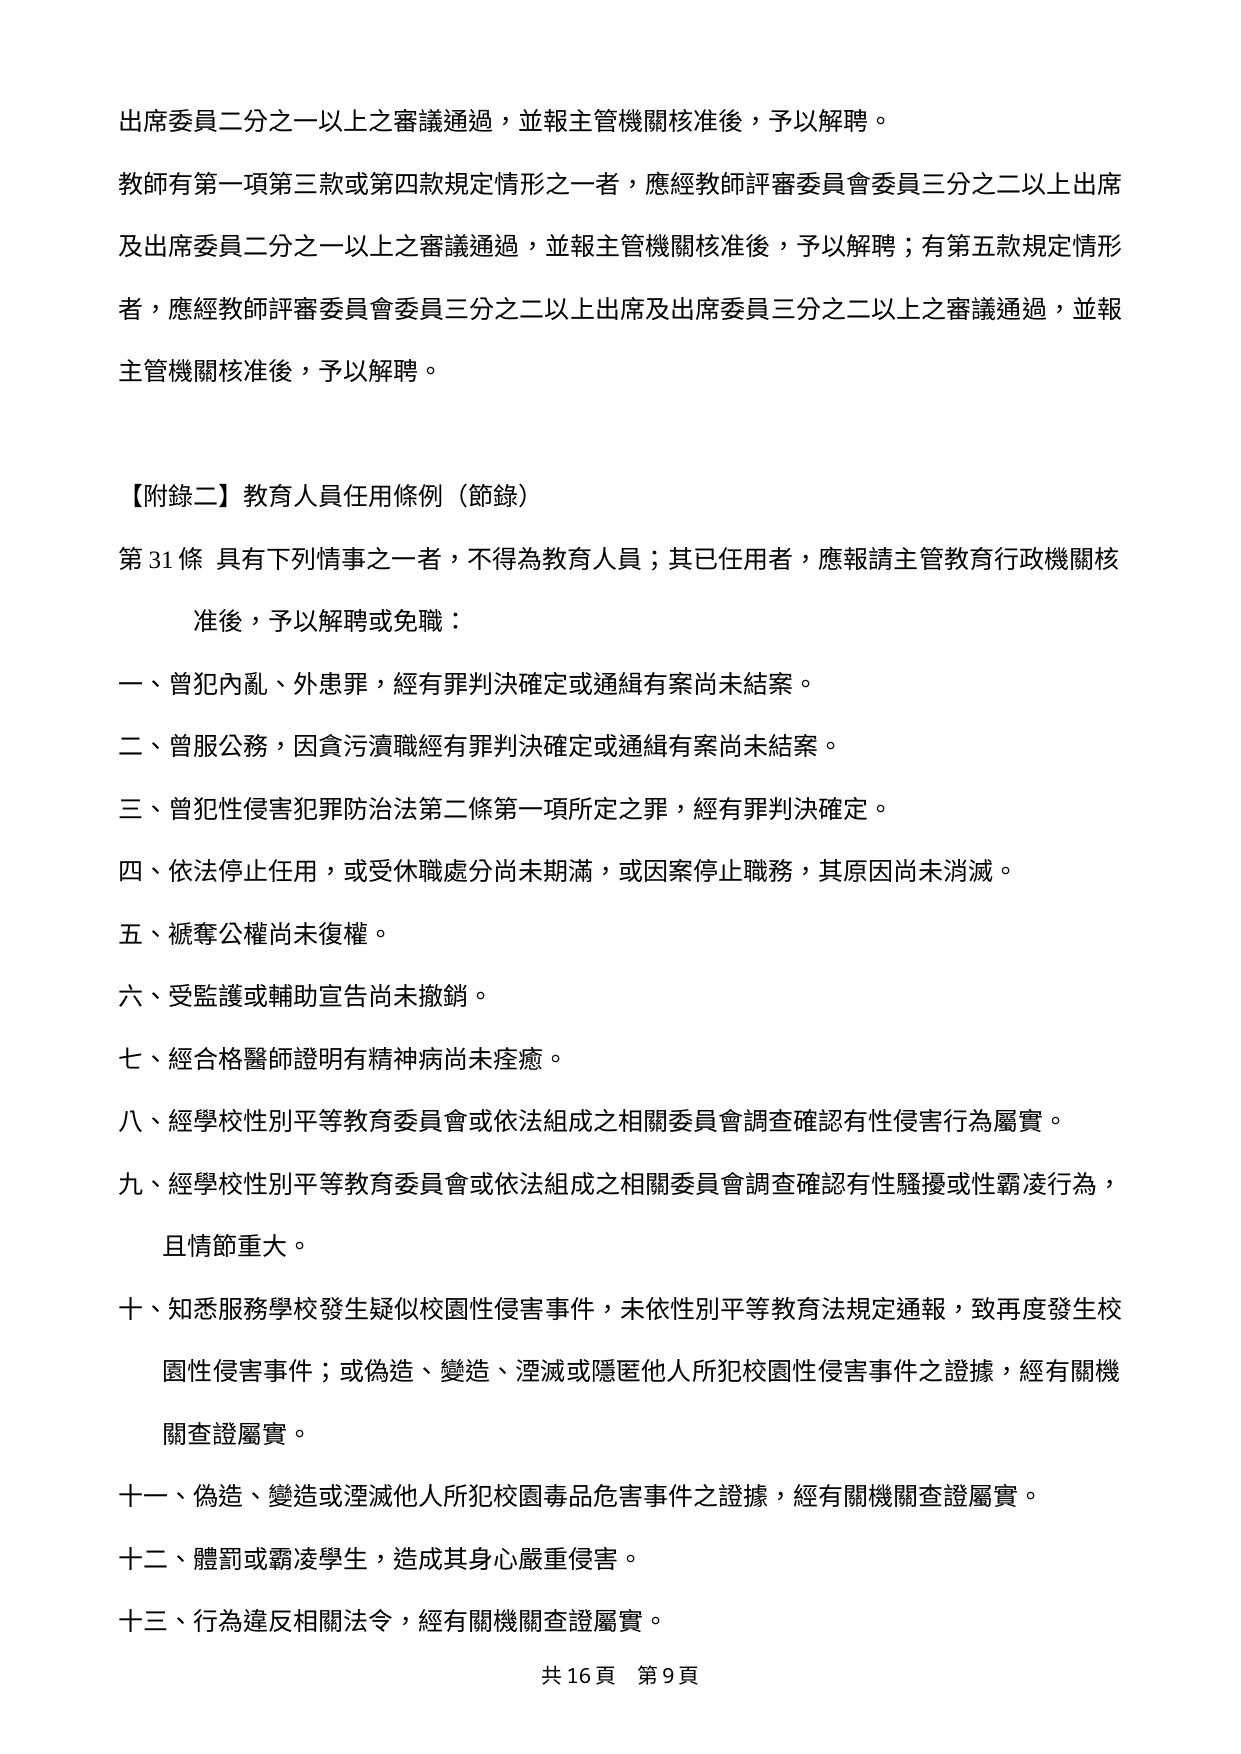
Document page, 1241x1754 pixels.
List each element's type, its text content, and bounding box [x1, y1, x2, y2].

text 三、曾犯性侵害犯罪防治法第二條第一項所定之罪，經有罪判決確定。 [118, 766, 1122, 828]
text 一、曾犯內亂、外患罪，經有罪判決確定或通緝有案尚未結案。 [118, 641, 1122, 703]
text 二、曾服公務，因貪污瀆職經有罪判決確定或通緝有案尚未結案。 [118, 703, 1122, 766]
text 出席委員二分之一以上之審議通過，並報主管機關核准後，予以解聘。 [117, 78, 1122, 141]
text 八、經學校性別平等教育委員會或依法組成之相關委員會調查確認有性侵害行為屬實。 [118, 1078, 1122, 1141]
text 七、經合格醫師證明有精神病尚未痊癒。 [118, 1016, 1122, 1078]
text 十、知悉服務學校發生疑似校園性侵害事件，未依性別平等教育法規定通報，致再度發生校園性侵害事件；或偽造、變造、湮滅或隱匿他人所犯校園性侵害事件之證據，經有關機關查證屬實。 [118, 1266, 1122, 1453]
text 第31條 具有下列情事之一者，不得為教育人員；其已任用者，應報請主管教育行政機關核准後，予以解聘或免職： [118, 516, 1122, 641]
text 【附錄二】教育人員任用條例（節錄） [118, 453, 1122, 516]
text 四、依法停止任用，或受休職處分尚未期滿，或因案停止職務，其原因尚未消滅。 [118, 828, 1122, 891]
text 六、受監護或輔助宣告尚未撤銷。 [118, 953, 1122, 1016]
text 教師有第一項第三款或第四款規定情形之一者，應經教師評審委員會委員三分之二以上出席及出席委員二分之一以上之審議通過，並報主管機關核准後，予以解聘；有第五款規定情形者，應經教師評審委員會委員三分之二以上出席及出席委員三分之二以上之審議通過，並報主管機關核准後，予以解聘。 [118, 141, 1122, 391]
text 九、經學校性別平等教育委員會或依法組成之相關委員會調查確認有性騷擾或性霸凌行為，且情節重大。 [118, 1141, 1122, 1266]
text 十一、偽造、變造或湮滅他人所犯校園毒品危害事件之證據，經有關機關查證屬實。 [118, 1453, 1122, 1516]
text 五、褫奪公權尚未復權。 [118, 891, 1122, 953]
text 十二、體罰或霸凌學生，造成其身心嚴重侵害。 [118, 1516, 1122, 1578]
text 十三、行為違反相關法令，經有關機關查證屬實。 [118, 1578, 1122, 1641]
